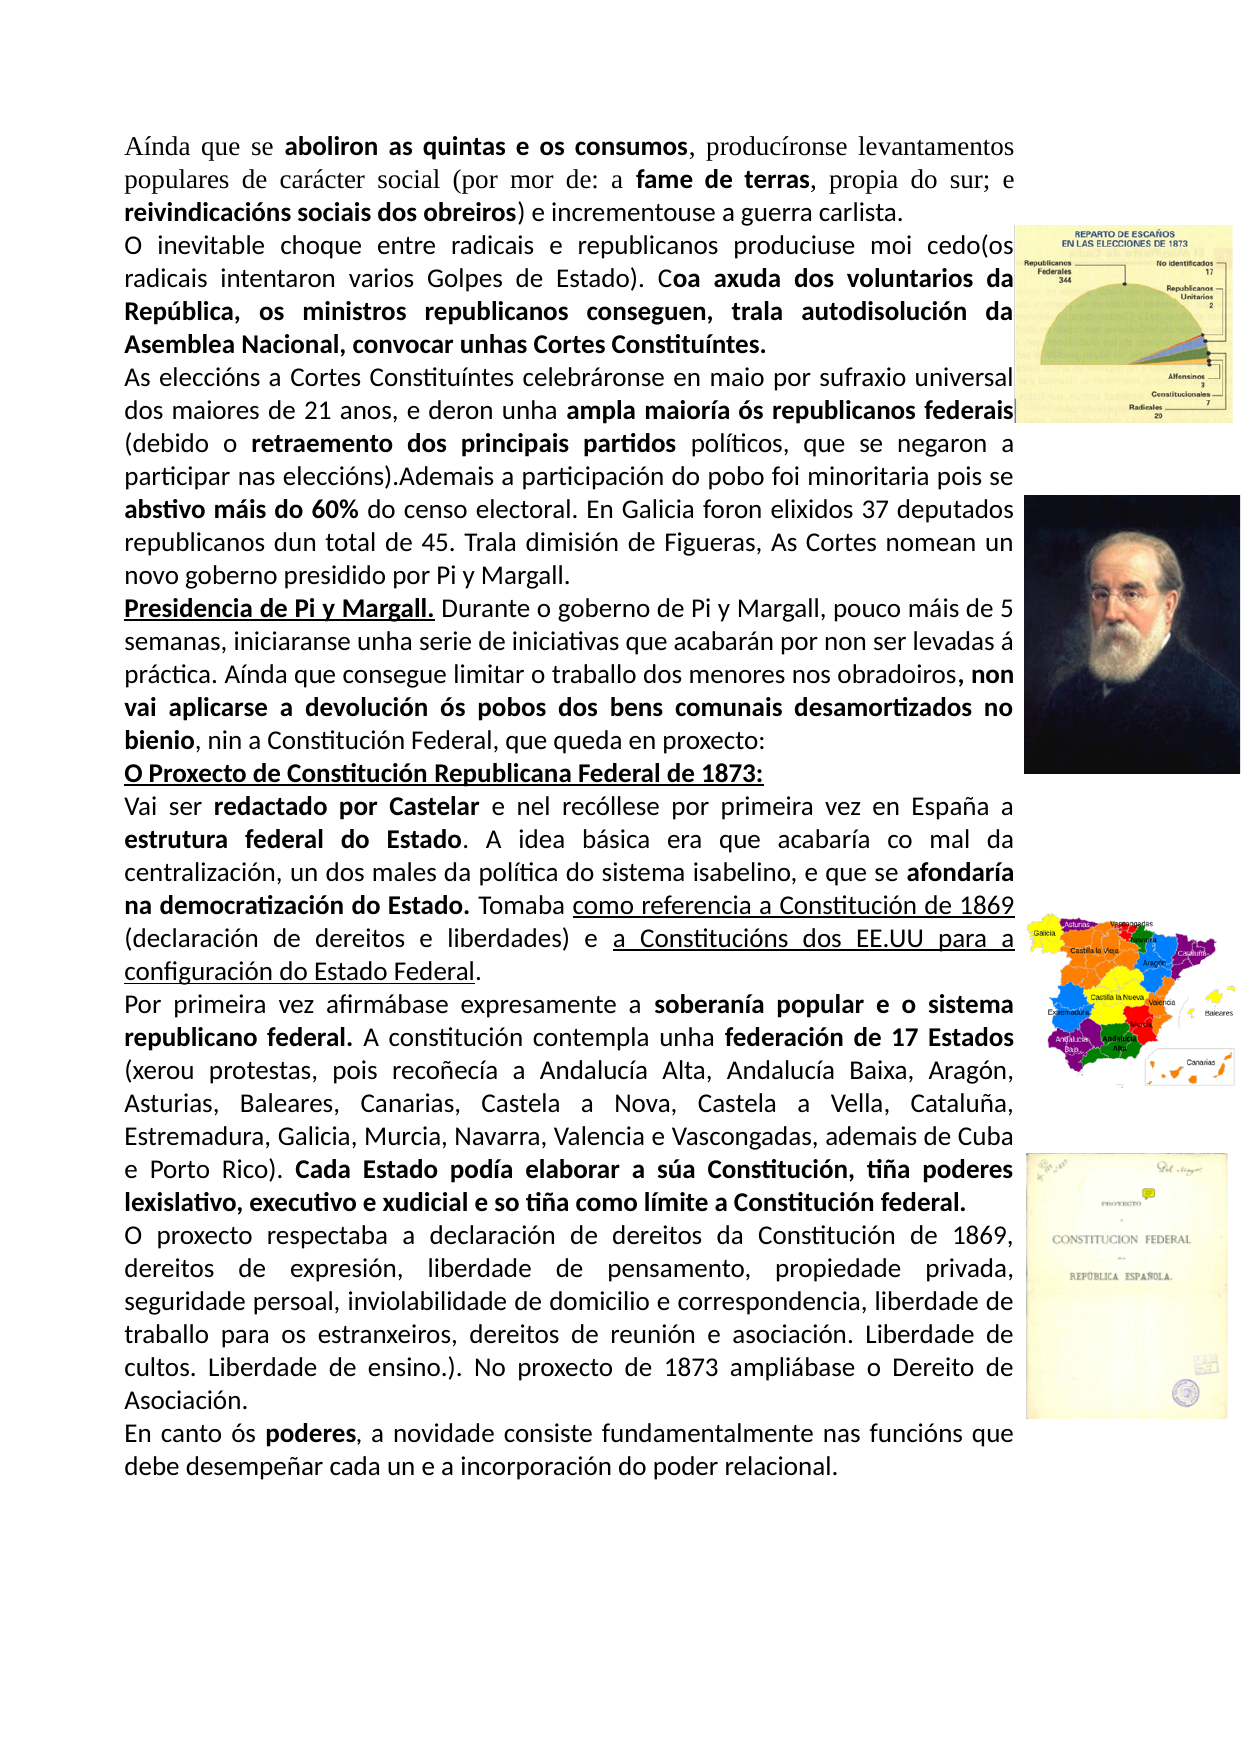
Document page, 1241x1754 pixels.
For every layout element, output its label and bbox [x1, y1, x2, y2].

picture [1024, 495, 1241, 774]
picture [1026, 1153, 1228, 1419]
picture [1026, 913, 1236, 1088]
picture [1014, 225, 1233, 423]
